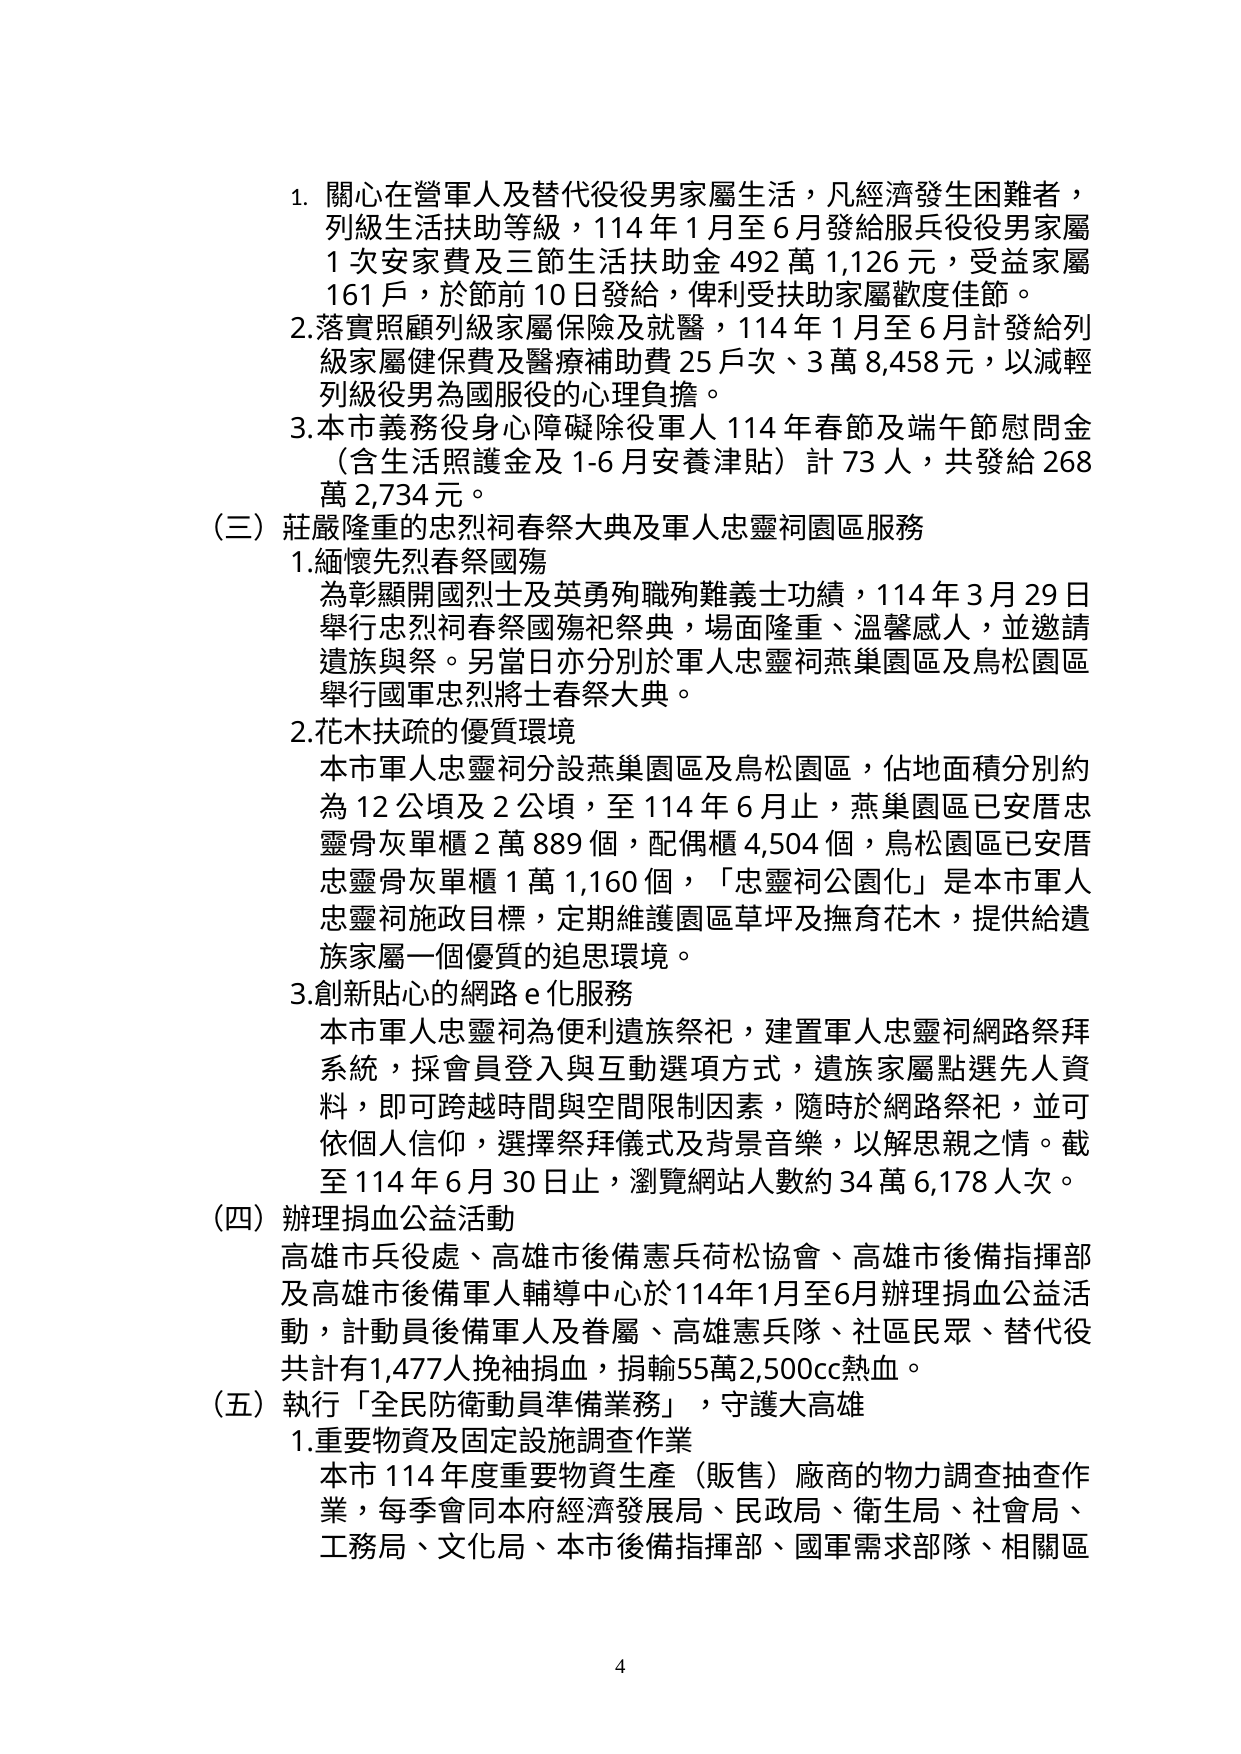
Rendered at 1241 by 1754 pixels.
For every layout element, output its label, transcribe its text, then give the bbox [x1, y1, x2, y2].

text （四）辦理捐血公益活動 [195, 1200, 1092, 1237]
text 2.花木扶疏的優質環境 [289, 712, 1092, 750]
text 1.緬懷先烈春祭國殤 [289, 546, 1092, 579]
text 本市軍人忠靈祠為便利遺族祭祀，建置軍人忠靈祠網路祭拜系統，採會員登入與互動選項方式，遺族家屬點選先人資料，即可跨越時間與空間限制因素，隨時於網路祭祀，並可依個人信仰，選擇祭拜儀式及背景音樂，以解思親之情。截至114年6月30日止，瀏覽網站人數約34萬6,178人次。 [319, 1012, 1092, 1200]
text 為彰顯開國烈士及英勇殉職殉難義士功績，114年3月29日舉行忠烈祠春祭國殤祀祭典，場面隆重、溫馨感人，並邀請遺族與祭。另當日亦分別於軍人忠靈祠燕巢園區及鳥松園區舉行國軍忠烈將士春祭大典。 [319, 579, 1092, 712]
text 高雄市兵役處、高雄市後備憲兵荷松協會、高雄市後備指揮部及高雄市後備軍人輔導中心於114年1月至6月辦理捐血公益活動，計動員後備軍人及眷屬、高雄憲兵隊、社區民眾、替代役共計有1,477人挽袖捐血，捐輸55萬2,500cc熱血。 [281, 1237, 1092, 1387]
text 本市114年度重要物資生產（販售）廠商的物力調查抽查作業，每季會同本府經濟發展局、民政局、衛生局、社會局、工務局、文化局、本市後備指揮部、國軍需求部隊、相關區 [319, 1458, 1092, 1564]
list 關心在營軍人及替代役役男家屬生活，凡經濟發生困難者，列級生活扶助等級，114年1月至6月發給服兵役役男家屬1次安家費及三節生活扶助金492萬1,126元，受益家屬161戶，於節前10日發給，俾利受扶助家屬歡度佳節。 [289, 179, 1092, 312]
text 本市軍人忠靈祠分設燕巢園區及鳥松園區，佔地面積分別約為12公頃及2公頃，至114年6月止，燕巢園區已安厝忠靈骨灰單櫃2萬889個，配偶櫃4,504個，鳥松園區已安厝忠靈骨灰單櫃1萬1,160個，「忠靈祠公園化」是本市軍人忠靈祠施政目標，定期維護園區草坪及撫育花木，提供給遺族家屬一個優質的追思環境。 [319, 750, 1092, 975]
text （五）執行「全民防衛動員準備業務」，守護大高雄 [195, 1387, 1092, 1423]
text （三）莊嚴隆重的忠烈祠春祭大典及軍人忠靈祠園區服務 [195, 512, 1092, 546]
text 3.創新貼心的網路e化服務 [289, 975, 1092, 1012]
text 1.重要物資及固定設施調查作業 [289, 1423, 1092, 1458]
text 3.本市義務役身心障礙除役軍人114年春節及端午節慰問金（含生活照護金及1-6月安養津貼）計73人，共發給268萬2,734元。 [289, 412, 1092, 512]
text 2.落實照顧列級家屬保險及就醫，114年1月至6月計發給列級家屬健保費及醫療補助費25戶次、3萬8,458元，以減輕列級役男為國服役的心理負擔。 [289, 312, 1092, 412]
